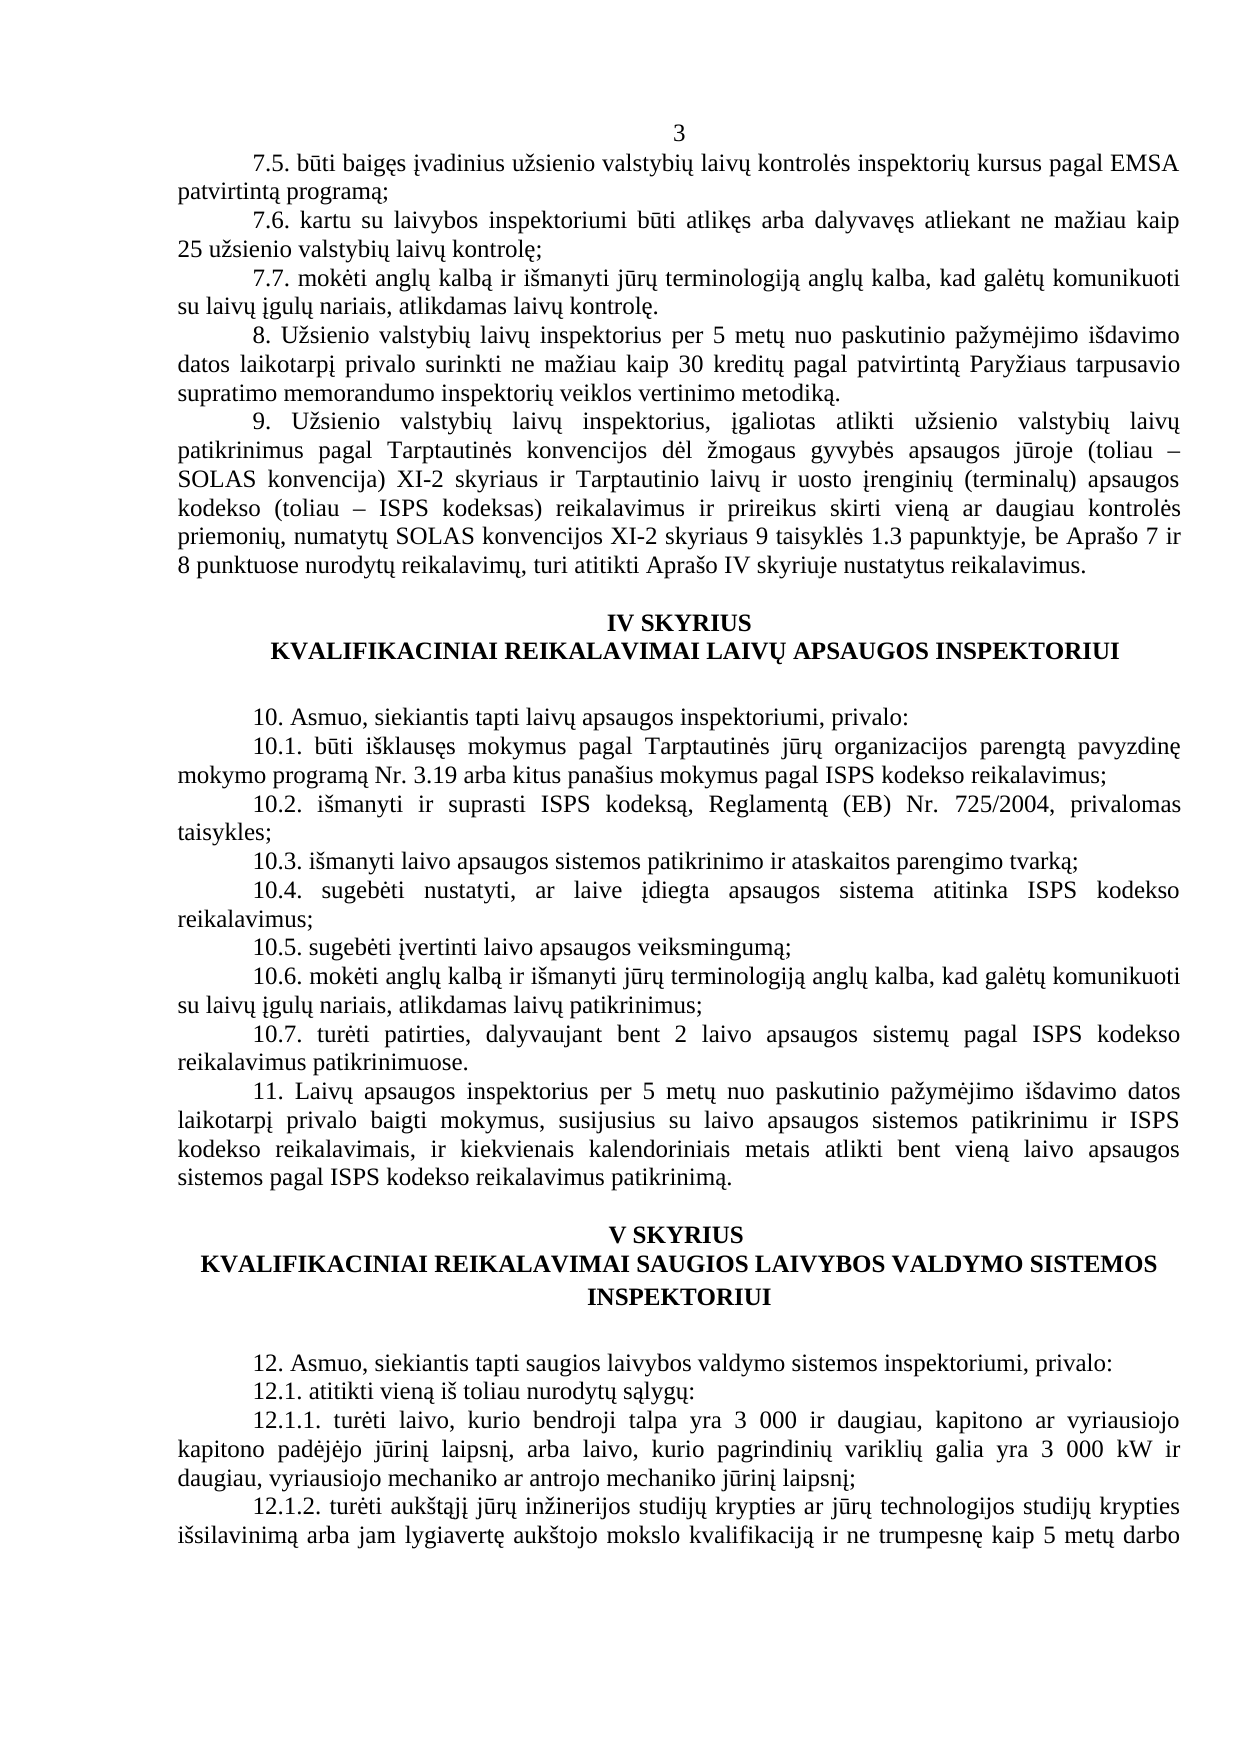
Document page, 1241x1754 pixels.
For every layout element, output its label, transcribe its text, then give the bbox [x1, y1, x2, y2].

text 7.5. būti baigęs įvadinius užsienio valstybių laivų kontrolės inspektorių kursus pagal EMSA patvirtintą programą; [177, 148, 1181, 205]
text 12.1.1. turėti laivo, kurio bendroji talpa yra 3 000 ir daugiau, kapitono ar vyriausiojo kapitono padėjėjo jūrinį laipsnį, arba laivo, kurio pagrindinių variklių galia yra 3 000 kW ir daugiau, vyriausiojo mechaniko ar antrojo mechaniko jūrinį laipsnį; [177, 1405, 1181, 1491]
text 12. Asmuo, siekiantis tapti saugios laivybos valdymo sistemos inspektoriumi, privalo: [177, 1348, 1181, 1376]
text V SKYRIUS [177, 1220, 1181, 1249]
text 12.1. atitikti vieną iš toliau nurodytų sąlygų: [177, 1376, 1181, 1405]
text 8. Užsienio valstybių laivų inspektorius per 5 metų nuo paskutinio pažymėjimo išdavimo datos laikotarpį privalo surinkti ne mažiau kaip 30 kreditų pagal patvirtintą Paryžiaus tarpusavio supratimo memorandumo inspektorių veiklos vertinimo metodiką. [177, 320, 1181, 406]
text 10.2. išmanyti ir suprasti ISPS kodeksą, Reglamentą (EB) Nr. 725/2004, privalomas taisykles; [177, 789, 1181, 846]
text KVALIFIKACINIAI REIKALAVIMAI LAIVŲ APSAUGOS INSPEKTORIUI [177, 636, 1181, 665]
text 7.7. mokėti anglų kalbą ir išmanyti jūrų terminologiją anglų kalba, kad galėtų komunikuoti su laivų įgulų nariais, atlikdamas laivų kontrolę. [177, 263, 1181, 320]
text 10.4. sugebėti nustatyti, ar laive įdiegta apsaugos sistema atitinka ISPS kodekso reikalavimus; [177, 875, 1181, 932]
text 7.6. kartu su laivybos inspektoriumi būti atlikęs arba dalyvavęs atliekant ne mažiau kaip 25 užsienio valstybių laivų kontrolę; [177, 205, 1181, 263]
text 10.5. sugebėti įvertinti laivo apsaugos veiksmingumą; [177, 932, 1181, 961]
text 10.1. būti išklausęs mokymus pagal Tarptautinės jūrų organizacijos parengtą pavyzdinę mokymo programą Nr. 3.19 arba kitus panašius mokymus pagal ISPS kodekso reikalavimus; [177, 731, 1181, 789]
text KVALIFIKACINIAI REIKALAVIMAI saugios laivybos valdymo sistemos inspektoriuI [177, 1249, 1181, 1310]
text 9. Užsienio valstybių laivų inspektorius, įgaliotas atlikti užsienio valstybių laivų patikrinimus pagal Tarptautinės konvencijos dėl žmogaus gyvybės apsaugos jūroje (toliau – SOLAS konvencija) XI-2 skyriaus ir Tarptautinio laivų ir uosto įrenginių (terminalų) apsaugos kodekso (toliau – ISPS kodeksas) reikalavimus ir prireikus skirti vieną ar daugiau kontrolės priemonių, numatytų SOLAS konvencijos XI-2 skyriaus 9 taisyklės 1.3 papunktyje, be Aprašo 7 ir 8 punktuose nurodytų reikalavimų, turi atitikti Aprašo IV skyriuje nustatytus reikalavimus. [177, 406, 1181, 579]
text 12.1.2. turėti aukštąjį jūrų inžinerijos studijų krypties ar jūrų technologijos studijų krypties išsilavinimą arba jam lygiavertę aukštojo mokslo kvalifikaciją ir ne trumpesnę kaip 5 metų darbo [177, 1491, 1181, 1549]
text 10.3. išmanyti laivo apsaugos sistemos patikrinimo ir ataskaitos parengimo tvarką; [177, 846, 1181, 875]
text 10.7. turėti patirties, dalyvaujant bent 2 laivo apsaugos sistemų pagal ISPS kodekso reikalavimus patikrinimuose. [177, 1019, 1181, 1076]
text 10. Asmuo, siekiantis tapti laivų apsaugos inspektoriumi, privalo: [177, 702, 1181, 731]
text IV SKYRIUS [177, 608, 1181, 636]
text 10.6. mokėti anglų kalbą ir išmanyti jūrų terminologiją anglų kalba, kad galėtų komunikuoti su laivų įgulų nariais, atlikdamas laivų patikrinimus; [177, 961, 1181, 1019]
text 11. Laivų apsaugos inspektorius per 5 metų nuo paskutinio pažymėjimo išdavimo datos laikotarpį privalo baigti mokymus, susijusius su laivo apsaugos sistemos patikrinimu ir ISPS kodekso reikalavimais, ir kiekvienais kalendoriniais metais atlikti bent vieną laivo apsaugos sistemos pagal ISPS kodekso reikalavimus patikrinimą. [177, 1076, 1181, 1191]
